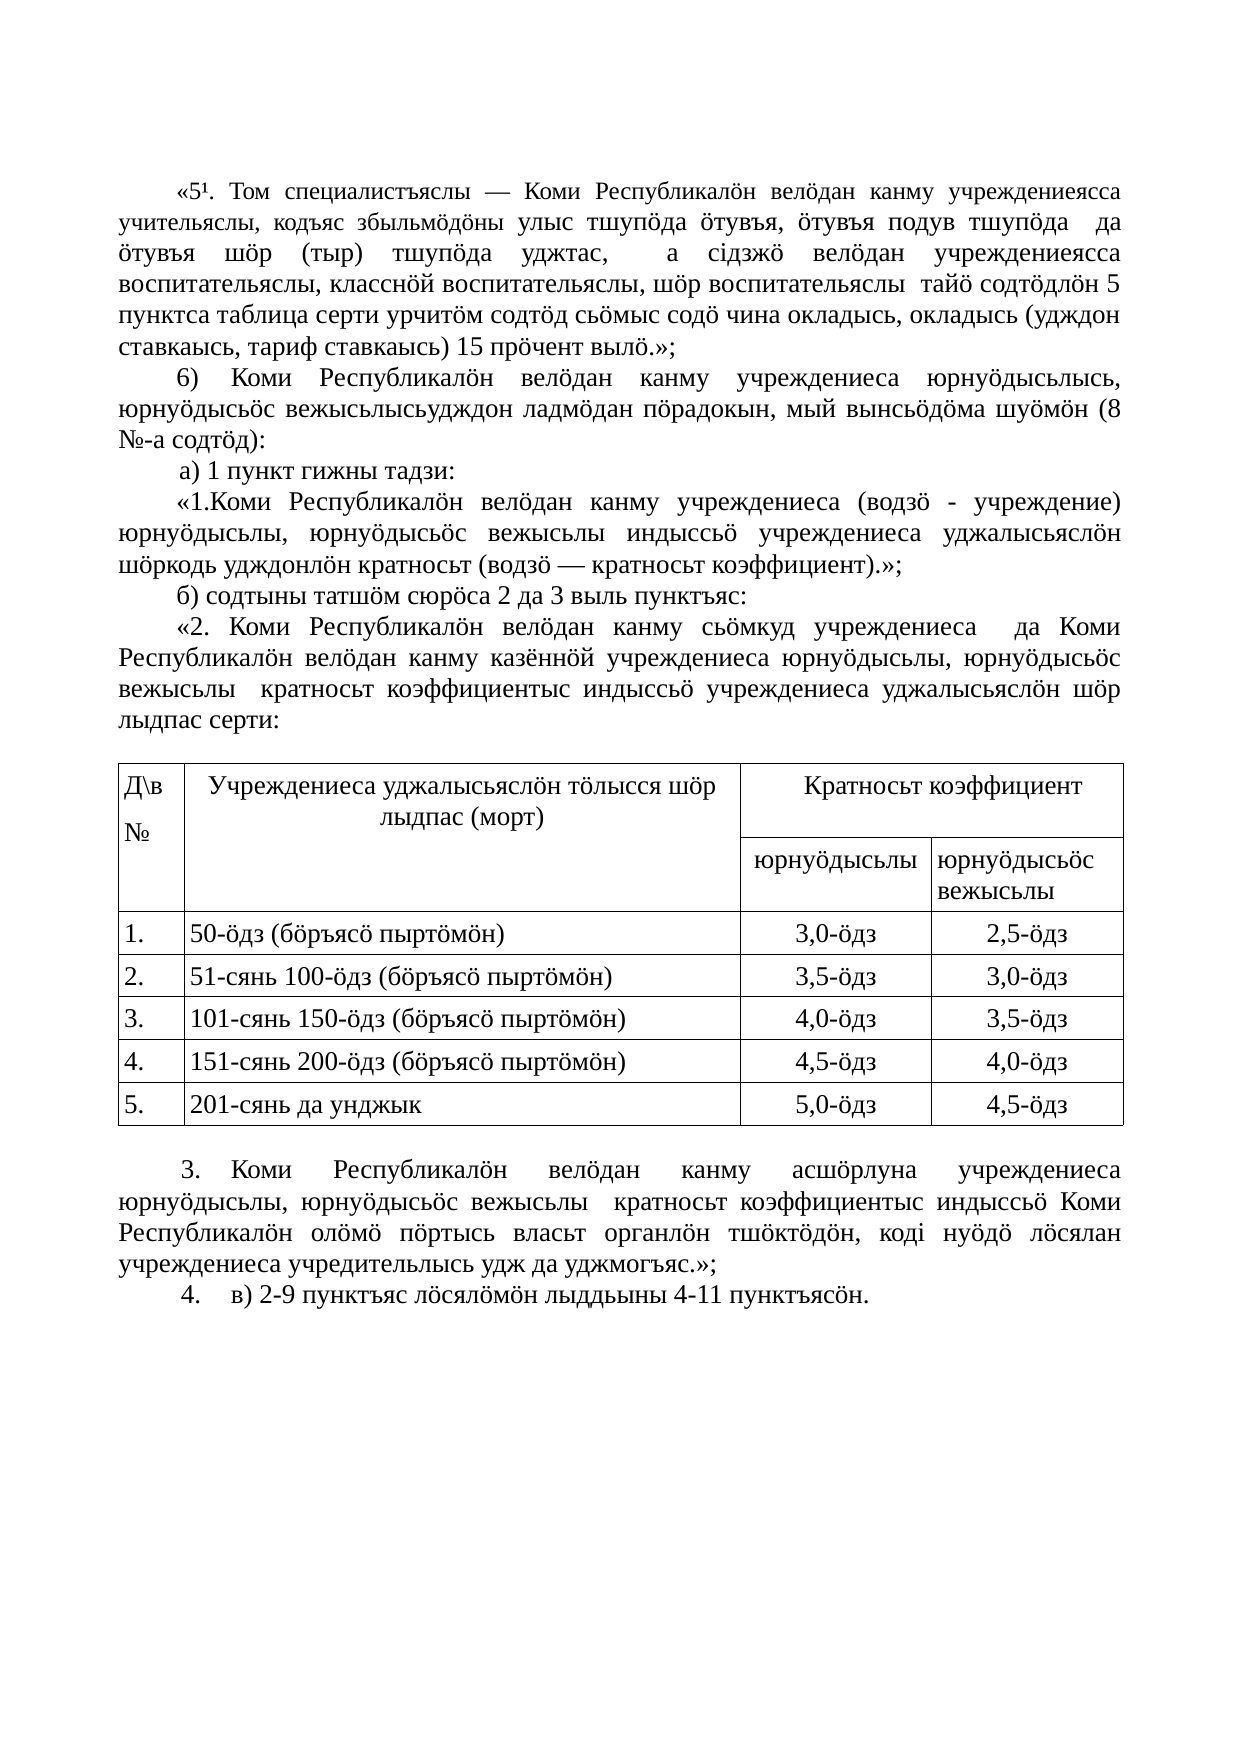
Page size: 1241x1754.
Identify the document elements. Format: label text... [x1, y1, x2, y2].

list в) 2-9 пунктъяс лӧсялӧмӧн лыддьыны 4-11 пунктъясӧн. [118, 1278, 1122, 1309]
list Коми Республикалӧн велӧдан канму учреждениеса юрнуӧдысьлысь, юрнуӧдысьӧс вежысьлысьудждон ладмӧдан пӧрадокын, мый вынсьӧдӧма шуӧмӧн (8 №-а содтӧд): [118, 361, 1122, 454]
table_cell 4,0-ӧдз [741, 997, 931, 1039]
table_header Учреждениеса уджалысьяслӧн тӧлысся шӧр лыдпас (морт) [185, 764, 740, 911]
table_cell 2,5-ӧдз [932, 912, 1123, 954]
table_cell 3,0-ӧдз [741, 912, 931, 954]
list Коми Республикалӧн велӧдан канму асшӧрлуна учреждениеса юрнуӧдысьлы, юрнуӧдысьӧс вежысьлы кратносьт коэффициентыс индыссьӧ Коми Республикалӧн олӧмӧ пӧртысь власьт органлӧн тшӧктӧдӧн, коді нуӧдӧ лӧсялан учреждениеса учредительлысь удж да уджмогъяс.»; [118, 1153, 1122, 1278]
table_cell 51-сянь 100-ӧдз (бӧръясӧ пыртӧмӧн) [185, 955, 740, 996]
table_header Кратносьт коэффициент [741, 764, 1123, 837]
table_cell 5. [119, 1083, 184, 1124]
text «1.Коми Республикалӧн велӧдан канму учреждениеса (водзӧ - учреждение) юрнуӧдысьлы, юрнуӧдысьӧс вежысьлы индыссьӧ учреждениеса уджалысьяслӧн шӧркодь удждонлӧн кратносьт (водзӧ — кратносьт коэффициент).»; [118, 485, 1122, 579]
table_cell 151-сянь 200-ӧдз (бӧръясӧ пыртӧмӧн) [185, 1040, 740, 1082]
table_cell 4,5-ӧдз [741, 1040, 931, 1082]
table_cell 2. [119, 955, 184, 996]
text б) содтыны татшӧм сюрӧса 2 да 3 выль пунктъяс: [118, 579, 1122, 610]
table_cell юрнуӧдысьлы [741, 838, 931, 911]
text «5¹. Том специалистъяслы — Коми Республикалӧн велӧдан канму учреждениеясса учительяслы, кодъяс збыльмӧдӧны улыс тшупӧда ӧтувъя, ӧтувъя подув тшупӧда да ӧтувъя шӧр (тыр) тшупӧда уджтас, а сідзжӧ велӧдан учреждениеясса воспитательяслы, класснӧй воспитательяслы, шӧр воспитательяслы тайӧ содтӧдлӧн 5 пунктса таблица серти урчитӧм содтӧд сьӧмыс содӧ чина окладысь, окладысь (удждон ставкаысь, тариф ставкаысь) 15 прӧчент вылӧ.»; [118, 176, 1122, 361]
table_cell 201-сянь да унджык [185, 1083, 740, 1124]
table_cell 1. [119, 912, 184, 954]
table_cell 101-сянь 150-ӧдз (бӧръясӧ пыртӧмӧн) [185, 997, 740, 1039]
table_cell 3,5-ӧдз [741, 955, 931, 996]
table_cell 50-ӧдз (бӧръясӧ пыртӧмӧн) [185, 912, 740, 954]
table_header Д\в № [119, 764, 184, 911]
table_cell 5,0-ӧдз [741, 1083, 931, 1124]
text «2. Коми Республикалӧн велӧдан канму сьӧмкуд учреждениеса да Коми Республикалӧн велӧдан канму казённӧй учреждениеса юрнуӧдысьлы, юрнуӧдысьӧс вежысьлы кратносьт коэффициентыс индыссьӧ учреждениеса уджалысьяслӧн шӧр лыдпас серти: [118, 610, 1122, 734]
table_cell 4,5-ӧдз [932, 1083, 1123, 1124]
table_cell 3,0-ӧдз [932, 955, 1123, 996]
list а) 1 пункт гижны тадзи: [118, 454, 1122, 485]
table_cell 4,0-ӧдз [932, 1040, 1123, 1082]
table_cell юрнуӧдысьӧс вежысьлы [932, 838, 1123, 911]
table_cell 4. [119, 1040, 184, 1082]
table_cell 3,5-ӧдз [932, 997, 1123, 1039]
table_cell 3. [119, 997, 184, 1039]
